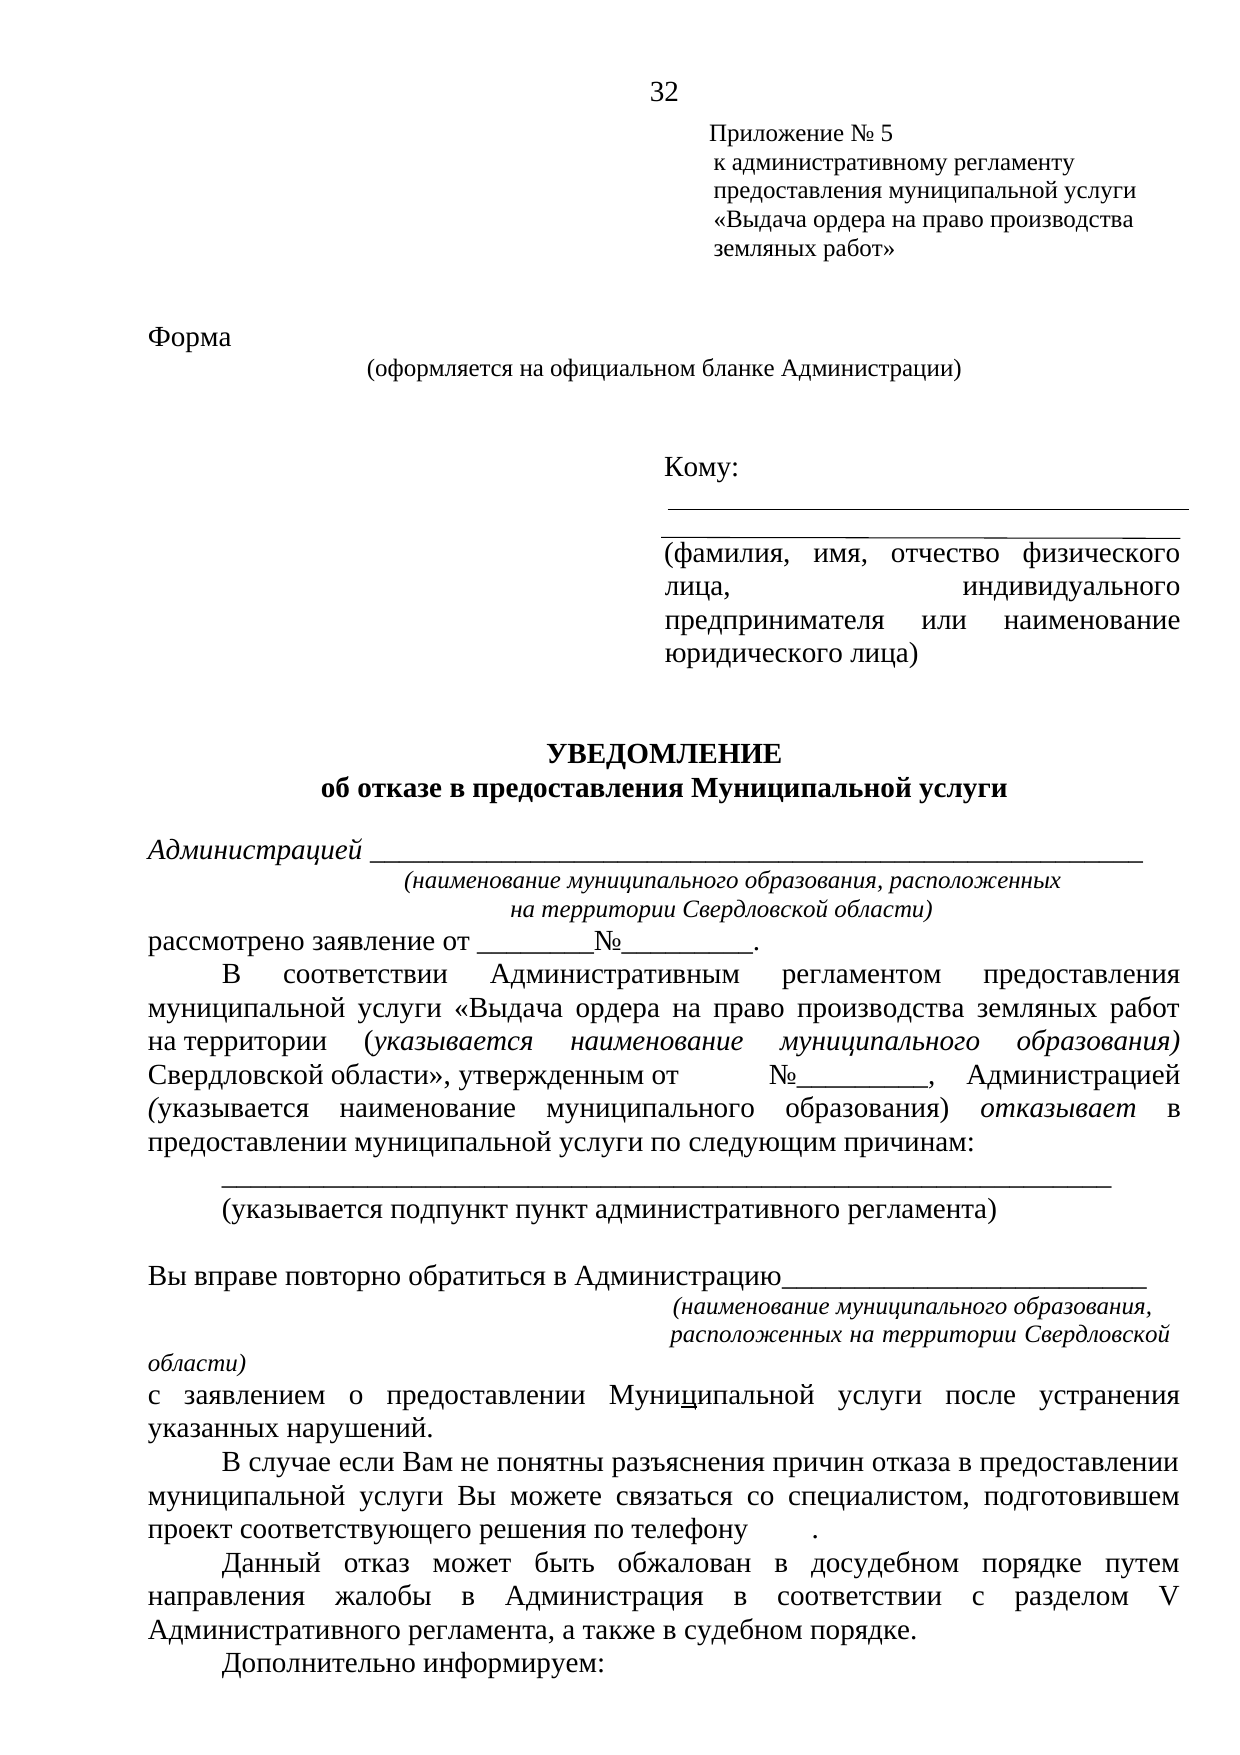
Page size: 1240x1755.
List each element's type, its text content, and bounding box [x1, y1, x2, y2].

text В случае если Вам не понятны разъяснения причин отказа в предоставлении муниципальной услуги Вы можете связаться со специалистом, подготовившем проект соответствующего решения по телефону . [148, 1444, 1181, 1545]
text УВЕДОМЛЕНИЕ [148, 736, 1181, 770]
text (указывается подпункт пункт административного регламента) [148, 1191, 1181, 1224]
text с заявлением о предоставлении Муниципальной услуги после устранения указанных нарушений. [148, 1377, 1181, 1444]
text (фамилия, имя, отчество физического лица, индивидуального предпринимателя или наименование юридического лица) [664, 538, 1181, 669]
text (наименование муниципального образования, расположенных [148, 865, 1181, 894]
text об отказе в предоставления Муниципальной услуги [148, 770, 1181, 803]
text _____________________________________________________________ [148, 1157, 1181, 1191]
text Дополнительно информируем: [148, 1645, 1181, 1679]
text рассмотрено заявление от ________№_________. [148, 923, 1181, 956]
text Кому: [590, 449, 1181, 482]
text Приложение № 5 [709, 118, 1181, 147]
text (наименование муниципального образования, [148, 1291, 1181, 1320]
text Администрацией _____________________________________________________ [148, 837, 1181, 865]
text к административному регламенту предоставления муниципальной услуги «Выдача ордера на право производства земляных работ» [713, 147, 1181, 262]
text Данный отказ может быть обжалован в досудебном порядке путем направления жалобы в Администрация в соответствии с разделом V Административного регламента, а также в судебном порядке. [148, 1545, 1181, 1645]
text (оформляется на официальном бланке Администрации) [148, 353, 1181, 382]
text В соответствии Административным регламентом предоставления муниципальной услуги «Выдача ордера на право производства земляных работ на территории (указывается наименование муниципального образования) Свердловской области», утвержденным от №_________, Администрацией (указывается наименование муниципального образования) отказывает в предоставлении муниципальной услуги по следующим причинам: [148, 956, 1181, 1157]
text Форма [148, 319, 1181, 353]
text на территории Свердловской области) [148, 894, 1181, 923]
text Вы вправе повторно обратиться в Администрацию_________________________ [148, 1263, 1181, 1291]
text расположенных на территории Свердловской области) [148, 1320, 1181, 1377]
